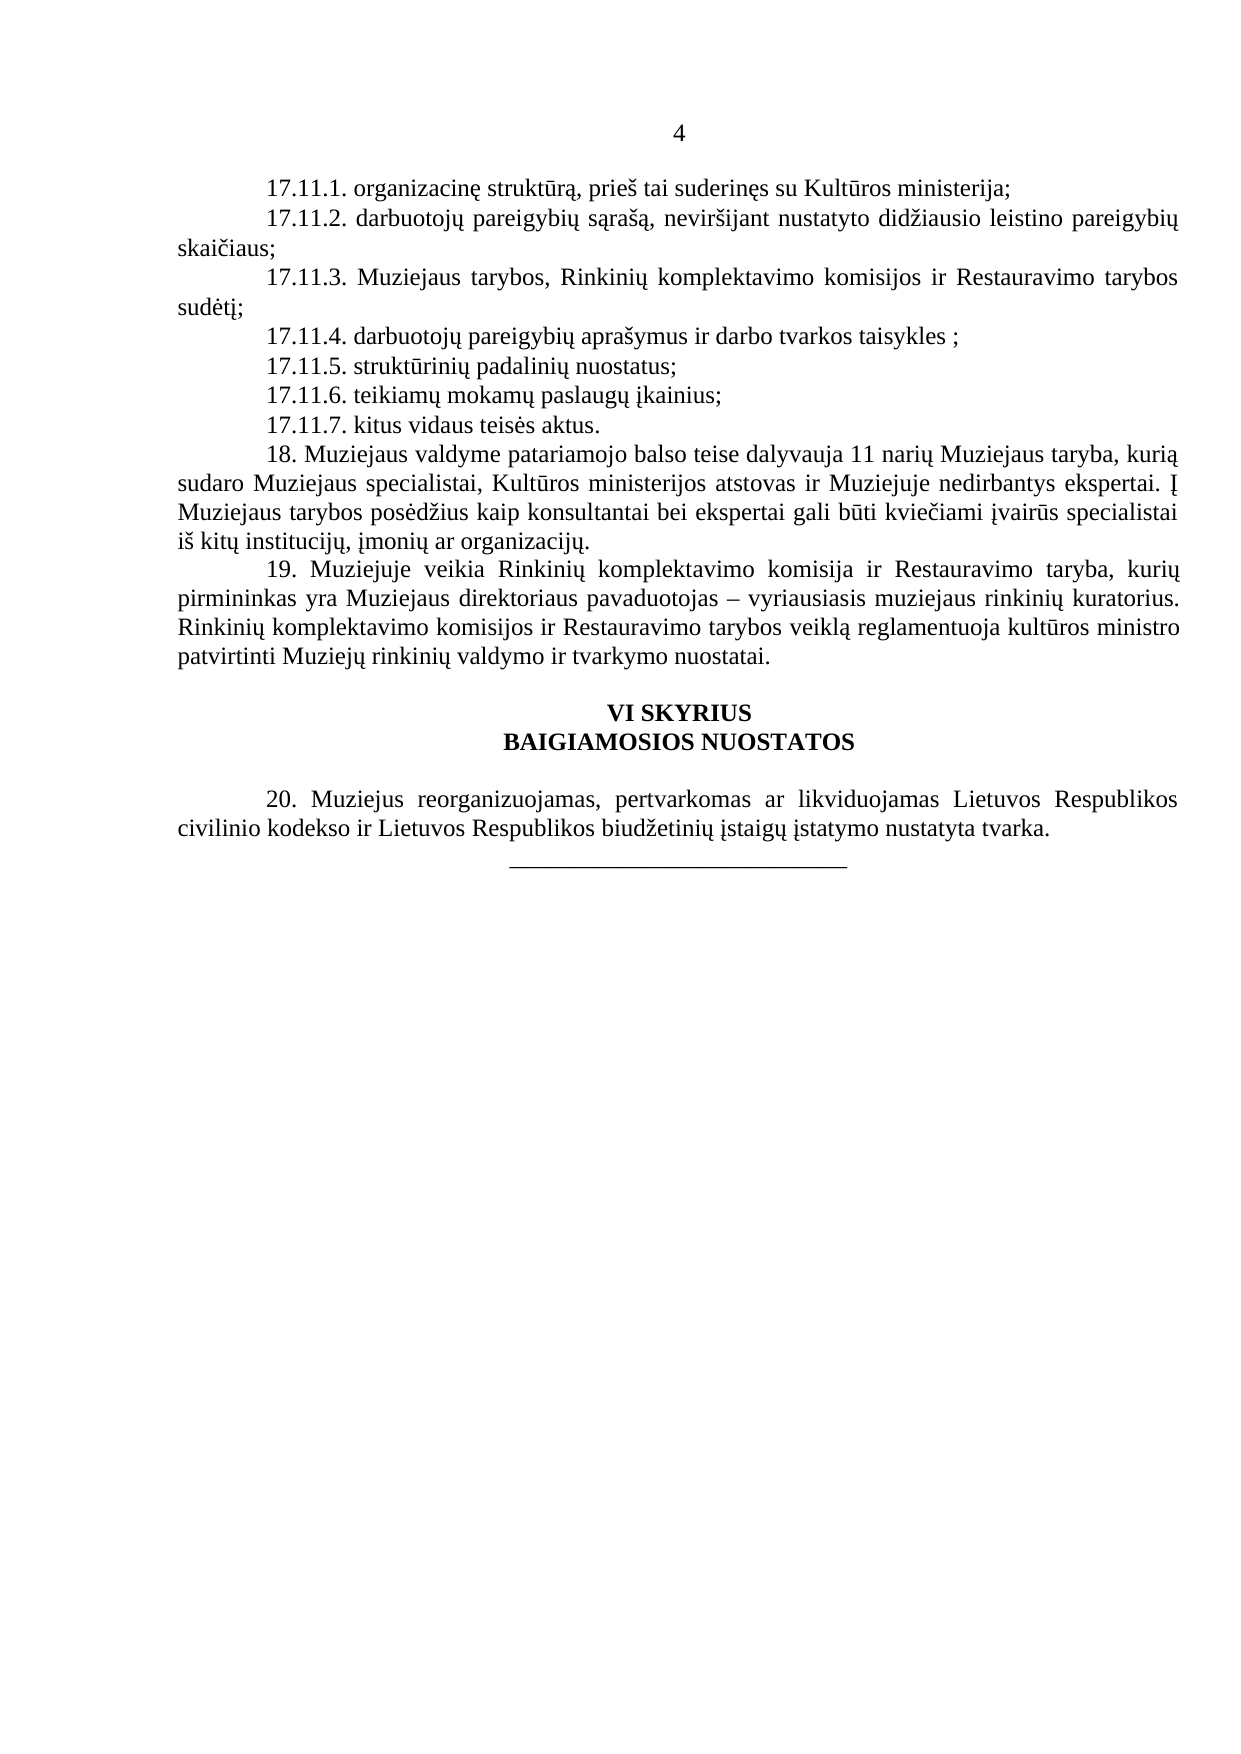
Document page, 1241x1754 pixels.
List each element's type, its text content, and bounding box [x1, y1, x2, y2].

text 19. Muziejuje veikia Rinkinių komplektavimo komisija ir Restauravimo taryba, kurių pirmininkas yra Muziejaus direktoriaus pavaduotojas – vyriausiasis muziejaus rinkinių kuratorius. Rinkinių komplektavimo komisijos ir Restauravimo tarybos veiklą reglamentuoja kultūros ministro patvirtinti Muziejų rinkinių valdymo ir tvarkymo nuostatai. [177, 554, 1181, 669]
text 17.11.4. darbuotojų pareigybių aprašymus ir darbo tvarkos taisykles ; [177, 321, 1179, 351]
text 20. Muziejus reorganizuojamas, pertvarkomas ar likviduojamas Lietuvos Respublikos civilinio kodekso ir Lietuvos Respublikos biudžetinių įstaigų įstatymo nustatyta tvarka. [177, 784, 1179, 842]
text 17.11.7. kitus vidaus teisės aktus. [177, 410, 1179, 439]
text 18. Muziejaus valdyme patariamojo balso teise dalyvauja 11 narių Muziejaus taryba, kurią sudaro Muziejaus specialistai, Kultūros ministerijos atstovas ir Muziejuje nedirbantys ekspertai. Į Muziejaus tarybos posėdžius kaip konsultantai bei ekspertai gali būti kviečiami įvairūs specialistai iš kitų institucijų, įmonių ar organizacijų. [177, 439, 1179, 554]
text ___________________________ [177, 842, 1179, 870]
text 17.11.5. struktūrinių padalinių nuostatus; [177, 351, 1179, 380]
text BAIGIAMOSIOS NUOSTATOS [177, 727, 1181, 756]
text 17.11.2. darbuotojų pareigybių sąrašą, neviršijant nustatyto didžiausio leistino pareigybių skaičiaus; [177, 203, 1179, 262]
text VI SKYRIUS [177, 698, 1181, 727]
text 17.11.3. Muziejaus tarybos, Rinkinių komplektavimo komisijos ir Restauravimo tarybos sudėtį; [177, 262, 1179, 321]
text 17.11.1. organizacinę struktūrą, prieš tai suderinęs su Kultūros ministerija; [177, 173, 1179, 203]
text 17.11.6. teikiamų mokamų paslaugų įkainius; [177, 380, 1179, 410]
